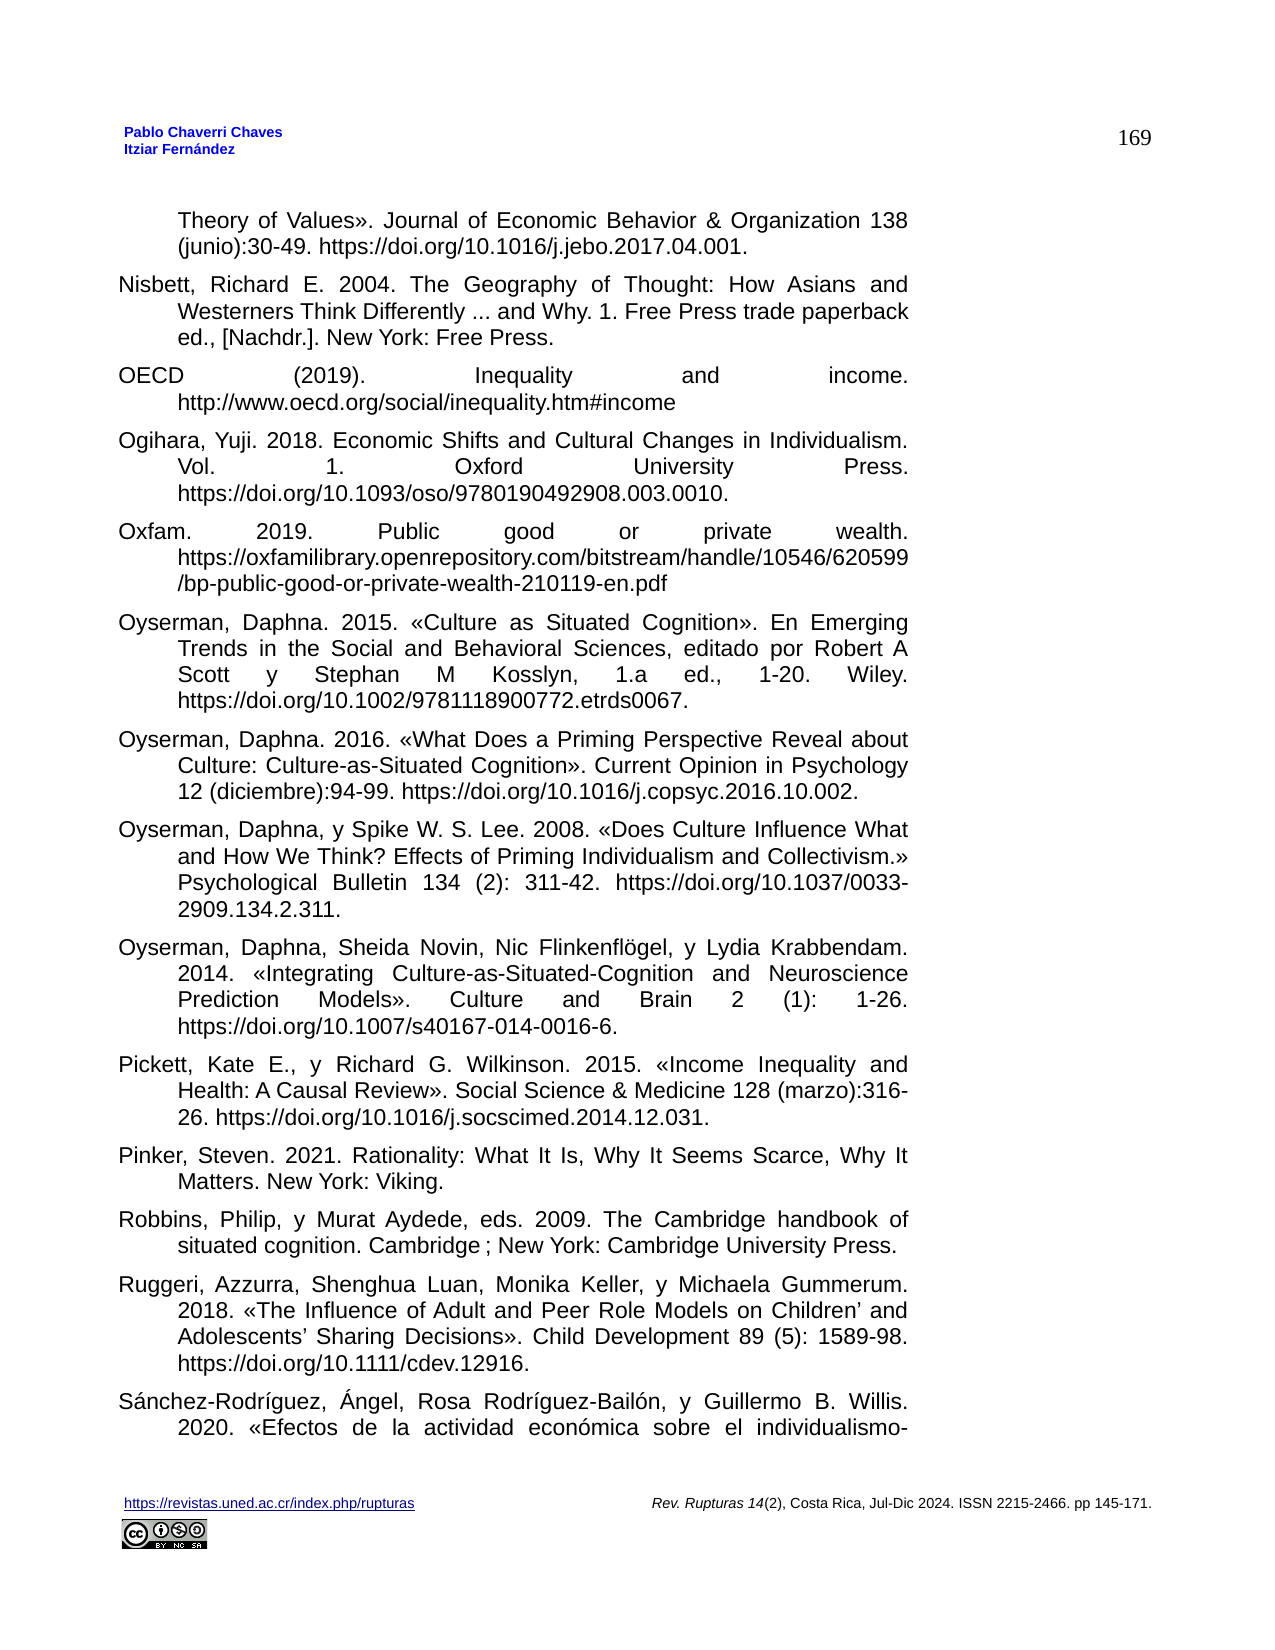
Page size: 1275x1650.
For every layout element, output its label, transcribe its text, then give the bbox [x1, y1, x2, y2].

text Oyserman, Daphna, Sheida Novin, Nic Flinkenflögel, y Lydia Krabbendam. 2014. «Integrating Culture-as-Situated-Cognition and Neuroscience Prediction Models». Culture and Brain 2 (1): 1-26. https://doi.org/10.1007/s40167-014-0016-6. [118, 934, 909, 1039]
text Pinker, Steven. 2021. Rationality: What It Is, Why It Seems Scarce, Why It Matters. New York: Viking. [118, 1142, 909, 1194]
text Robbins, Philip, y Murat Aydede, eds. 2009. The Cambridge handbook of situated cognition. Cambridge ; New York: Cambridge University Press. [118, 1206, 909, 1259]
text Pickett, Kate E., y Richard G. Wilkinson. 2015. «Income Inequality and Health: A Causal Review». Social Science & Medicine 128 (marzo):316-26. https://doi.org/10.1016/j.socscimed.2014.12.031. [118, 1051, 909, 1130]
text Sánchez-Rodríguez, Ángel, Rosa Rodríguez-Bailón, y Guillermo B. Willis. 2020. «Efectos de la actividad económica sobre el individualismo- [118, 1388, 909, 1441]
text Oyserman, Daphna. 2015. «Culture as Situated Cognition». En Emerging Trends in the Social and Behavioral Sciences, editado por Robert A Scott y Stephan M Kosslyn, 1.a ed., 1-20. Wiley. https://doi.org/10.1002/9781118900772.etrds0067. [118, 608, 909, 714]
text Ogihara, Yuji. 2018. Economic Shifts and Cultural Changes in Individualism. Vol. 1. Oxford University Press. https://doi.org/10.1093/oso/9780190492908.003.0010. [118, 427, 909, 506]
text OECD (2019). Inequality and income. http://www.oecd.org/social/inequality.htm#income [118, 362, 909, 415]
text Oxfam. 2019. Public good or private wealth. https://oxfamilibrary.openrepository.com/bitstream/handle/10546/620599/bp-public-good-or-private-wealth-210119-en.pdf [118, 518, 909, 597]
text Theory of Values». Journal of Economic Behavior & Organization 138 (junio):30-49. https://doi.org/10.1016/j.jebo.2017.04.001. [118, 207, 909, 260]
picture [121, 1519, 208, 1549]
text Oyserman, Daphna. 2016. «What Does a Priming Perspective Reveal about Culture: Culture-as-Situated Cognition». Current Opinion in Psychology 12 (diciembre):94-99. https://doi.org/10.1016/j.copsyc.2016.10.002. [118, 726, 909, 805]
text Nisbett, Richard E. 2004. The Geography of Thought: How Asians and Westerners Think Differently ... and Why. 1. Free Press trade paperback ed., [Nachdr.]. New York: Free Press. [118, 271, 909, 351]
text Ruggeri, Azzurra, Shenghua Luan, Monika Keller, y Michaela Gummerum. 2018. «The Influence of Adult and Peer Role Models on Children’ and Adolescents’ Sharing Decisions». Child Development 89 (5): 1589-98. https://doi.org/10.1111/cdev.12916. [118, 1271, 909, 1376]
text Oyserman, Daphna, y Spike W. S. Lee. 2008. «Does Culture Influence What and How We Think? Effects of Priming Individualism and Collectivism.» Psychological Bulletin 134 (2): 311-42. https://doi.org/10.1037/0033-2909.134.2.311. [118, 816, 909, 922]
